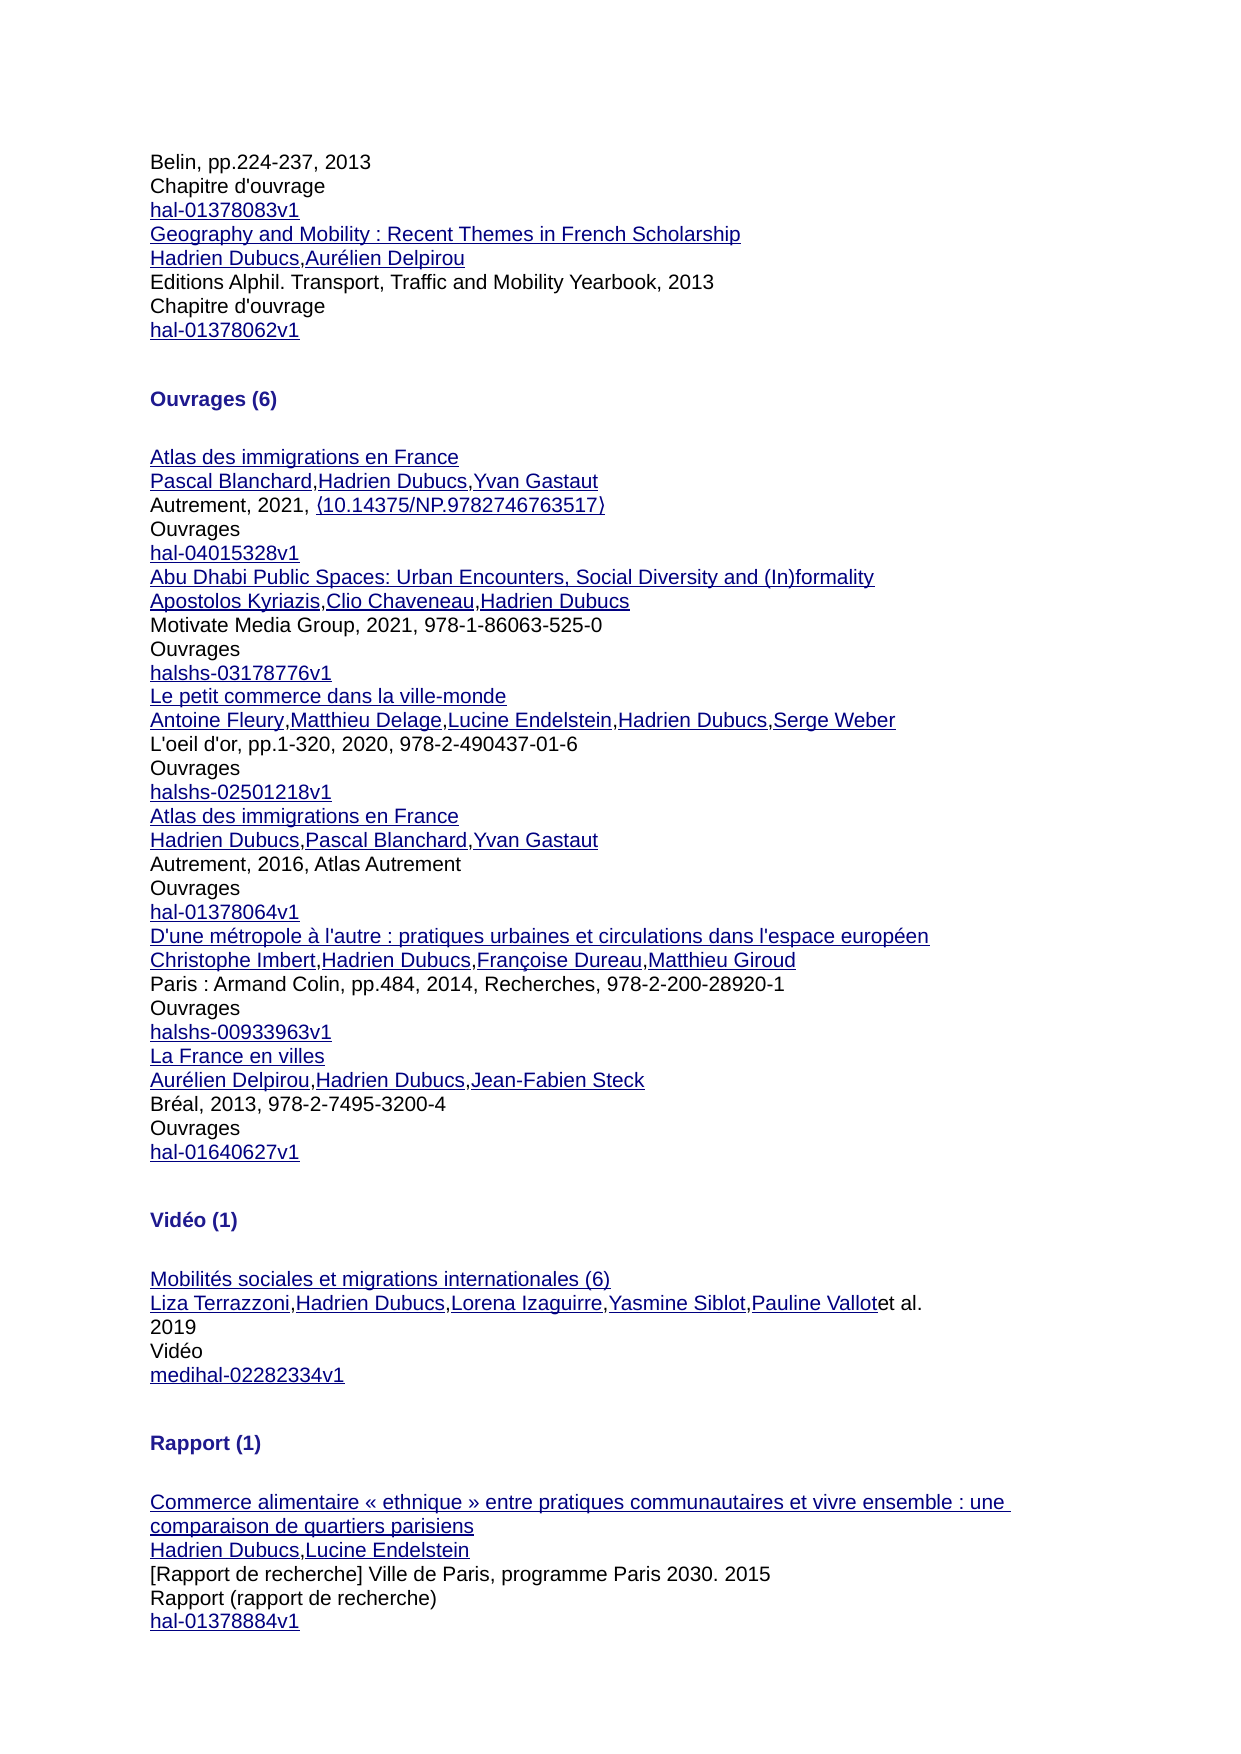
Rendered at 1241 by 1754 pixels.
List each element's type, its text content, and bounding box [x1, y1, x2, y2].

subtitle Ouvrages (6) [150, 386, 1090, 410]
table_cell La France en villes Aurélien Delpirou,Hadrien Dubucs,Jean-Fabien Steck Bréal, 2013, 978-2-7495-3200-4 Ouvrages hal-01640627v1 [150, 1044, 1090, 1163]
table_header Atlas des immigrations en France Pascal Blanchard,Hadrien Dubucs,Yvan Gastaut Autrement, 2021, ⟨10.14375/NP.9782746763517⟩ Ouvrages hal-04015328v1 [150, 445, 1090, 564]
table_header Mobilités sociales et migrations internationales (6) Liza Terrazzoni,Hadrien Dubucs,Lorena Izaguirre,Yasmine Siblot,Pauline Vallotet al. 2019 Vidéo medihal-02282334v1 [150, 1267, 1090, 1386]
table_header Commerce alimentaire « ethnique » entre pratiques communautaires et vivre ensemble : une comparaison de quartiers parisiens Hadrien Dubucs,Lucine Endelstein [Rapport de recherche] Ville de Paris, programme Paris 2030. 2015 Rapport (rapport de recherche) hal-01378884v1 [150, 1490, 1090, 1633]
subtitle Vidéo (1) [150, 1208, 1090, 1232]
table_cell D'une métropole à l'autre : pratiques urbaines et circulations dans l'espace européen Christophe Imbert,Hadrien Dubucs,Françoise Dureau,Matthieu Giroud Paris : Armand Colin, pp.484, 2014, Recherches, 978-2-200-28920-1 Ouvrages halshs-00933963v1 [150, 924, 1090, 1044]
subtitle Rapport (1) [150, 1431, 1090, 1455]
table_cell Le petit commerce dans la ville-monde Antoine Fleury,Matthieu Delage,Lucine Endelstein,Hadrien Dubucs,Serge Weber L'oeil d'or, pp.1-320, 2020, 978-2-490437-01-6 Ouvrages halshs-02501218v1 [150, 684, 1090, 804]
table_cell Atlas des immigrations en France Hadrien Dubucs,Pascal Blanchard,Yvan Gastaut Autrement, 2016, Atlas Autrement Ouvrages hal-01378064v1 [150, 804, 1090, 924]
table_cell Abu Dhabi Public Spaces: Urban Encounters, Social Diversity and (In)formality Apostolos Kyriazis,Clio Chaveneau,Hadrien Dubucs Motivate Media Group, 2021, 978-1-86063-525-0 Ouvrages halshs-03178776v1 [150, 565, 1090, 684]
table_cell Geography and Mobility : Recent Themes in French Scholarship Hadrien Dubucs,Aurélien Delpirou Editions Alphil. Transport, Traffic and Mobility Yearbook, 2013 Chapitre d'ouvrage hal-01378062v1 [150, 222, 1090, 342]
table_cell Belin, pp.224-237, 2013 Chapitre d'ouvrage hal-01378083v1 [150, 150, 1090, 222]
